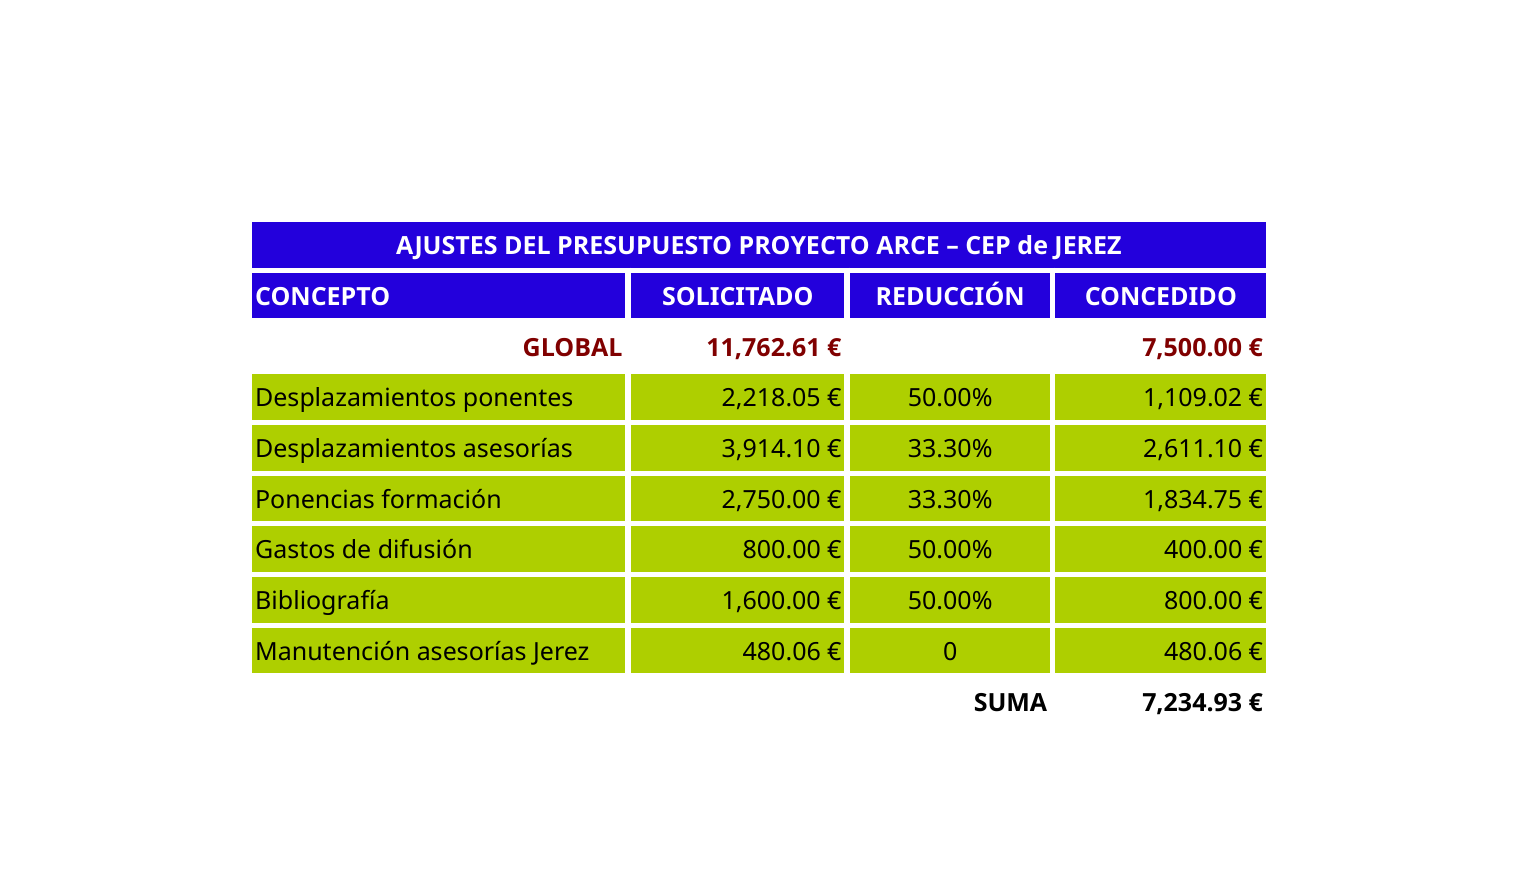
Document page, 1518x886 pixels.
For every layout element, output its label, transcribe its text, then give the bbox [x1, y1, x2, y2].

table_cell 33,30% [850, 476, 1050, 521]
table_cell 1.600,00 € [631, 577, 844, 623]
table_cell 1.109,02 € [1055, 374, 1266, 420]
table_cell 33,30% [850, 425, 1050, 471]
table_cell CONCEPTO [252, 273, 625, 318]
table_cell 50,00% [850, 526, 1050, 572]
table_cell 480,06 € [631, 628, 844, 673]
table_cell Gastos de difusión [252, 526, 625, 572]
table_header AJUSTES DEL PRESUPUESTO PROYECTO ARCE – CEP de JEREZ [252, 222, 1266, 268]
table_cell Bibliografía [252, 577, 625, 623]
table_cell Desplazamientos asesorías [252, 425, 625, 471]
table_cell 3.914,10 € [631, 425, 844, 471]
table_cell 480,06 € [1055, 628, 1266, 673]
table_cell 400,00 € [1055, 526, 1266, 572]
table_cell 7.234,93 € [1055, 679, 1266, 724]
table_cell 2.750,00 € [631, 476, 844, 521]
table_cell REDUCCIÓN [850, 273, 1050, 318]
table_cell 50,00% [850, 374, 1050, 420]
table_cell 2.611,10 € [1055, 425, 1266, 471]
table_cell SUMA [252, 679, 1050, 724]
table_cell 1.834,75 € [1055, 476, 1266, 521]
table_cell SOLICITADO [631, 273, 844, 318]
table_cell Ponencias formación [252, 476, 625, 521]
table_cell Manutención asesorías Jerez [252, 628, 625, 673]
table_cell GLOBAL [252, 324, 625, 369]
table_cell Desplazamientos ponentes [252, 374, 625, 420]
table_cell 7.500,00 € [1055, 324, 1266, 369]
table_cell 11.762,61 € [631, 324, 844, 369]
table_cell [850, 324, 1050, 369]
table_cell 800,00 € [631, 526, 844, 572]
table_cell CONCEDIDO [1055, 273, 1266, 318]
table_cell 800,00 € [1055, 577, 1266, 623]
table_cell 0 [850, 628, 1050, 673]
table_cell 2.218,05 € [631, 374, 844, 420]
table_cell 50,00% [850, 577, 1050, 623]
